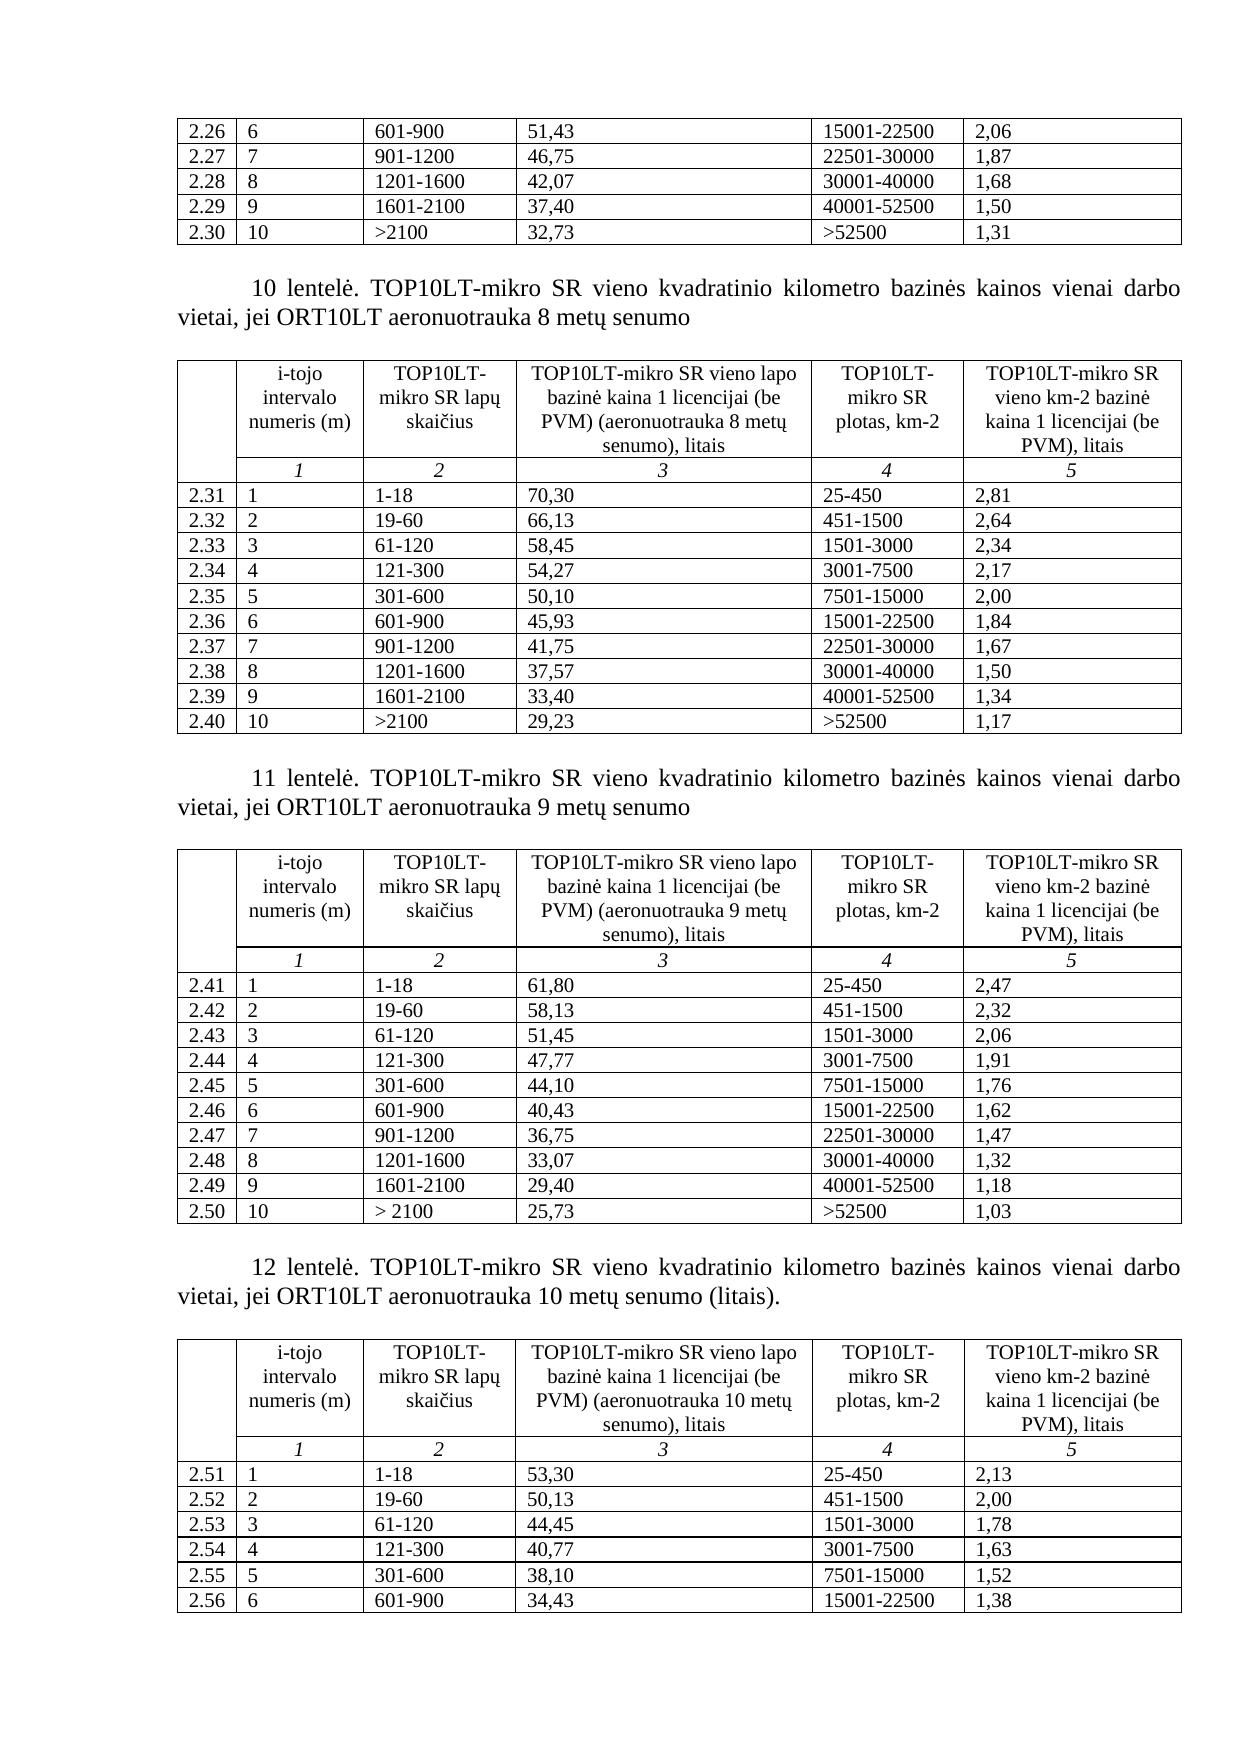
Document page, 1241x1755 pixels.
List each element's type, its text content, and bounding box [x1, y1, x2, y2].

table_cell 8 [237, 1148, 363, 1172]
table_header i-tojo intervalo numeris (m) [237, 361, 363, 457]
table_cell 2.45 [178, 1073, 236, 1097]
table_cell 33,40 [517, 684, 811, 708]
table_cell 61,80 [517, 973, 811, 997]
table_header TOP10LT-mikro SR vieno km-2 bazinė kaina 1 licencijai (be PVM), litais [964, 850, 1181, 946]
table_cell 70,30 [517, 483, 811, 507]
table_cell 7 [237, 1123, 363, 1147]
table_cell > 2100 [364, 1199, 516, 1223]
table_header TOP10LT-mikro SR vieno km-2 bazinė kaina 1 licencijai (be PVM), litais [965, 1340, 1181, 1436]
table_cell 61-120 [364, 1512, 515, 1536]
table_cell >52500 [812, 1199, 963, 1223]
table_cell 15001-22500 [812, 609, 963, 633]
table_cell 58,45 [517, 533, 811, 557]
table_header TOP10LT-mikro SR plotas, km-2 [812, 361, 963, 457]
table_cell 61-120 [364, 1023, 516, 1047]
table_cell 1601-2100 [364, 195, 516, 218]
table_cell 2.36 [178, 609, 236, 633]
table_cell 121-300 [364, 1538, 515, 1561]
table_cell 2.56 [178, 1588, 236, 1612]
table_cell 1501-3000 [813, 1512, 964, 1536]
table_cell 901-1200 [364, 1123, 516, 1147]
table_header TOP10LT-mikro SR vieno lapo bazinė kaina 1 licencijai (be PVM) (aeronuotrauka 9 metų senumo), litais [517, 850, 811, 946]
table_cell 2.43 [178, 1023, 236, 1047]
table_cell 2,06 [964, 1023, 1181, 1047]
table_cell 22501-30000 [812, 144, 963, 168]
table_cell 2.50 [178, 1199, 236, 1223]
table_cell 8 [237, 169, 363, 193]
table_cell 42,07 [517, 169, 811, 193]
table_cell 3 [517, 948, 811, 972]
table_cell 1,91 [964, 1048, 1181, 1072]
table_cell 25-450 [812, 483, 963, 507]
table_header [178, 1340, 236, 1461]
table_cell 5 [237, 584, 363, 608]
table_cell 1,32 [964, 1148, 1181, 1172]
table_cell 2.52 [178, 1487, 236, 1511]
table_cell 7501-15000 [812, 1073, 963, 1097]
table_cell 2.37 [178, 634, 236, 658]
table_cell 3001-7500 [812, 559, 963, 582]
table_cell 2,32 [964, 998, 1181, 1022]
table_cell 2.46 [178, 1098, 236, 1122]
table_cell 2.47 [178, 1123, 236, 1147]
table_cell 1,87 [964, 144, 1181, 168]
table_cell 30001-40000 [812, 1148, 963, 1172]
table_cell >2100 [364, 709, 516, 733]
table_cell 1,62 [964, 1098, 1181, 1122]
table_cell 1 [237, 948, 363, 972]
table_cell 9 [237, 1174, 363, 1197]
table_cell 4 [813, 1437, 964, 1461]
table_cell 2.33 [178, 533, 236, 557]
table_cell 2,64 [964, 508, 1181, 532]
table_cell 2.34 [178, 559, 236, 582]
table_cell 1-18 [364, 1462, 515, 1486]
text 10 lentelė. TOP10LT-mikro SR vieno kvadratinio kilometro bazinės kainos vienai darbo vietai, jei ORT10LT aeronuotrauka 8 metų senumo [177, 273, 1181, 331]
table_cell 2.32 [178, 508, 236, 532]
table_cell 1-18 [364, 483, 516, 507]
table_cell 3 [237, 1512, 363, 1536]
table_cell 51,45 [517, 1023, 811, 1047]
table_cell 45,93 [517, 609, 811, 633]
table_cell 2.39 [178, 684, 236, 708]
table_cell 2.42 [178, 998, 236, 1022]
table_cell 30001-40000 [812, 169, 963, 193]
table_cell 601-900 [364, 609, 516, 633]
table_cell 1 [237, 1462, 363, 1486]
table_cell 2,17 [964, 559, 1181, 582]
table_cell 2.40 [178, 709, 236, 733]
table_cell 1601-2100 [364, 1174, 516, 1197]
table_cell 2.26 [178, 119, 236, 143]
table_cell 2,47 [964, 973, 1181, 997]
table_cell 2.30 [178, 220, 236, 244]
table_cell 19-60 [364, 998, 516, 1022]
table_cell 1,03 [964, 1199, 1181, 1223]
table_cell 25-450 [812, 973, 963, 997]
table_cell 2.53 [178, 1512, 236, 1536]
table_cell 1201-1600 [364, 169, 516, 193]
table_cell 1,47 [964, 1123, 1181, 1147]
table_cell 1 [237, 458, 363, 482]
table_cell 1 [237, 483, 363, 507]
table_cell 2,13 [965, 1462, 1181, 1486]
table_cell 58,13 [517, 998, 811, 1022]
table_cell 2 [364, 948, 516, 972]
table_cell 36,75 [517, 1123, 811, 1147]
table_cell 22501-30000 [812, 634, 963, 658]
table_cell 1601-2100 [364, 684, 516, 708]
table_cell 2 [364, 1437, 515, 1461]
table_cell 15001-22500 [813, 1588, 964, 1612]
table_cell 451-1500 [812, 508, 963, 532]
table_header TOP10LT-mikro SR plotas, km-2 [812, 850, 963, 946]
table_cell 40001-52500 [812, 684, 963, 708]
table_cell 2,00 [965, 1487, 1181, 1511]
table_cell 2,81 [964, 483, 1181, 507]
table_cell 1,84 [964, 609, 1181, 633]
table_cell 5 [237, 1563, 363, 1587]
table_cell 6 [237, 609, 363, 633]
table_cell 38,10 [516, 1563, 812, 1587]
table_cell 2.31 [178, 483, 236, 507]
table_cell 121-300 [364, 1048, 516, 1072]
table_cell 50,13 [516, 1487, 812, 1511]
table_cell 2,06 [964, 119, 1181, 143]
table_cell 1,50 [964, 195, 1181, 218]
table_cell 44,10 [517, 1073, 811, 1097]
table_cell 9 [237, 684, 363, 708]
table_cell 10 [237, 220, 363, 244]
table_cell 5 [965, 1437, 1181, 1461]
table_cell 5 [237, 1073, 363, 1097]
table_cell 9 [237, 195, 363, 218]
table_header TOP10LT-mikro SR lapų skaičius [364, 1340, 515, 1436]
table_cell 2.51 [178, 1462, 236, 1486]
table_header TOP10LT-mikro SR lapų skaičius [364, 361, 516, 457]
table_cell 15001-22500 [812, 119, 963, 143]
table_cell 61-120 [364, 533, 516, 557]
table_cell 601-900 [364, 1588, 515, 1612]
table_cell 34,43 [516, 1588, 812, 1612]
table_cell 301-600 [364, 1073, 516, 1097]
table_cell 19-60 [364, 508, 516, 532]
table_cell 41,75 [517, 634, 811, 658]
table_cell 33,07 [517, 1148, 811, 1172]
table_cell 2 [237, 508, 363, 532]
table_cell 47,77 [517, 1048, 811, 1072]
table_cell 5 [964, 458, 1181, 482]
table_cell 301-600 [364, 584, 516, 608]
table_cell 40,77 [516, 1538, 812, 1561]
table_cell >2100 [364, 220, 516, 244]
table_cell 10 [237, 1199, 363, 1223]
table_cell 7 [237, 144, 363, 168]
table_header i-tojo intervalo numeris (m) [237, 1340, 363, 1436]
table_cell 7 [237, 634, 363, 658]
table_cell 601-900 [364, 1098, 516, 1122]
table_cell 37,40 [517, 195, 811, 218]
table_cell 32,73 [517, 220, 811, 244]
table_cell 30001-40000 [812, 659, 963, 683]
table_cell 1 [237, 1437, 363, 1461]
table_cell 3 [237, 533, 363, 557]
table_cell 451-1500 [812, 998, 963, 1022]
table_cell >52500 [812, 220, 963, 244]
table_cell 6 [237, 1588, 363, 1612]
text 11 lentelė. TOP10LT-mikro SR vieno kvadratinio kilometro bazinės kainos vienai darbo vietai, jei ORT10LT aeronuotrauka 9 metų senumo [177, 763, 1181, 820]
table_cell 6 [237, 1098, 363, 1122]
table_cell 25,73 [517, 1199, 811, 1223]
table_cell 2.28 [178, 169, 236, 193]
table_cell 66,13 [517, 508, 811, 532]
table_cell 1,63 [965, 1538, 1181, 1561]
table_header TOP10LT-mikro SR vieno lapo bazinė kaina 1 licencijai (be PVM) (aeronuotrauka 8 metų senumo), litais [517, 361, 811, 457]
table_header TOP10LT-mikro SR vieno lapo bazinė kaina 1 licencijai (be PVM) (aeronuotrauka 10 metų senumo), litais [516, 1340, 812, 1436]
table_cell 54,27 [517, 559, 811, 582]
table_cell 22501-30000 [812, 1123, 963, 1147]
table_cell 4 [237, 1538, 363, 1561]
table_cell 121-300 [364, 559, 516, 582]
table_cell 1,78 [965, 1512, 1181, 1536]
table_cell 8 [237, 659, 363, 683]
table_cell 3 [237, 1023, 363, 1047]
table_cell 901-1200 [364, 144, 516, 168]
table_cell 15001-22500 [812, 1098, 963, 1122]
table_cell 2.54 [178, 1538, 236, 1561]
table_cell 1,31 [964, 220, 1181, 244]
table_cell 40001-52500 [812, 1174, 963, 1197]
table_cell 1,17 [964, 709, 1181, 733]
table_cell 40,43 [517, 1098, 811, 1122]
table_cell 2.27 [178, 144, 236, 168]
table_cell 6 [237, 119, 363, 143]
table_cell >52500 [812, 709, 963, 733]
table_cell 1201-1600 [364, 1148, 516, 1172]
table_cell 1501-3000 [812, 533, 963, 557]
table_cell 3 [517, 458, 811, 482]
table_cell 1,68 [964, 169, 1181, 193]
table_cell 29,40 [517, 1174, 811, 1197]
table_cell 37,57 [517, 659, 811, 683]
table_cell 2 [364, 458, 516, 482]
table_cell 3001-7500 [813, 1538, 964, 1561]
table_cell 1-18 [364, 973, 516, 997]
table_header [178, 850, 236, 972]
table_cell 2.41 [178, 973, 236, 997]
table_cell 2.49 [178, 1174, 236, 1197]
table_cell 2,00 [964, 584, 1181, 608]
table_cell 4 [237, 1048, 363, 1072]
table_cell 29,23 [517, 709, 811, 733]
table_cell 44,45 [516, 1512, 812, 1536]
table_cell 1501-3000 [812, 1023, 963, 1047]
table_cell 4 [812, 458, 963, 482]
table_cell 2.35 [178, 584, 236, 608]
table_cell 1,34 [964, 684, 1181, 708]
table_cell 901-1200 [364, 634, 516, 658]
table_cell 1,76 [964, 1073, 1181, 1097]
table_cell 5 [964, 948, 1181, 972]
table_cell 40001-52500 [812, 195, 963, 218]
table_cell 301-600 [364, 1563, 515, 1587]
table_cell 3001-7500 [812, 1048, 963, 1072]
table_cell 2.29 [178, 195, 236, 218]
table_cell 1201-1600 [364, 659, 516, 683]
table_cell 1 [237, 973, 363, 997]
table_cell 19-60 [364, 1487, 515, 1511]
table_cell 2,34 [964, 533, 1181, 557]
table_cell 3 [516, 1437, 812, 1461]
table_cell 2.44 [178, 1048, 236, 1072]
table_cell 51,43 [517, 119, 811, 143]
text 12 lentelė. TOP10LT-mikro SR vieno kvadratinio kilometro bazinės kainos vienai darbo vietai, jei ORT10LT aeronuotrauka 10 metų senumo (litais). [177, 1252, 1181, 1310]
table_header i-tojo intervalo numeris (m) [237, 850, 363, 946]
table_cell 2 [237, 998, 363, 1022]
table_cell 10 [237, 709, 363, 733]
table_cell 2.38 [178, 659, 236, 683]
table_header TOP10LT-mikro SR lapų skaičius [364, 850, 516, 946]
table_cell 4 [237, 559, 363, 582]
table_cell 50,10 [517, 584, 811, 608]
table_cell 1,50 [964, 659, 1181, 683]
table_cell 451-1500 [813, 1487, 964, 1511]
table_cell 1,67 [964, 634, 1181, 658]
table_cell 46,75 [517, 144, 811, 168]
table_cell 7501-15000 [813, 1563, 964, 1587]
table_cell 1,18 [964, 1174, 1181, 1197]
table_cell 4 [812, 948, 963, 972]
table_cell 7501-15000 [812, 584, 963, 608]
table_cell 1,38 [965, 1588, 1181, 1612]
table_cell 2 [237, 1487, 363, 1511]
table_cell 2.55 [178, 1563, 236, 1587]
table_header TOP10LT-mikro SR vieno km-2 bazinė kaina 1 licencijai (be PVM), litais [964, 361, 1181, 457]
table_cell 2.48 [178, 1148, 236, 1172]
table_cell 25-450 [813, 1462, 964, 1486]
table_header [178, 361, 236, 482]
table_header TOP10LT-mikro SR plotas, km-2 [813, 1340, 964, 1436]
table_cell 53,30 [516, 1462, 812, 1486]
table_cell 1,52 [965, 1563, 1181, 1587]
table_cell 601-900 [364, 119, 516, 143]
